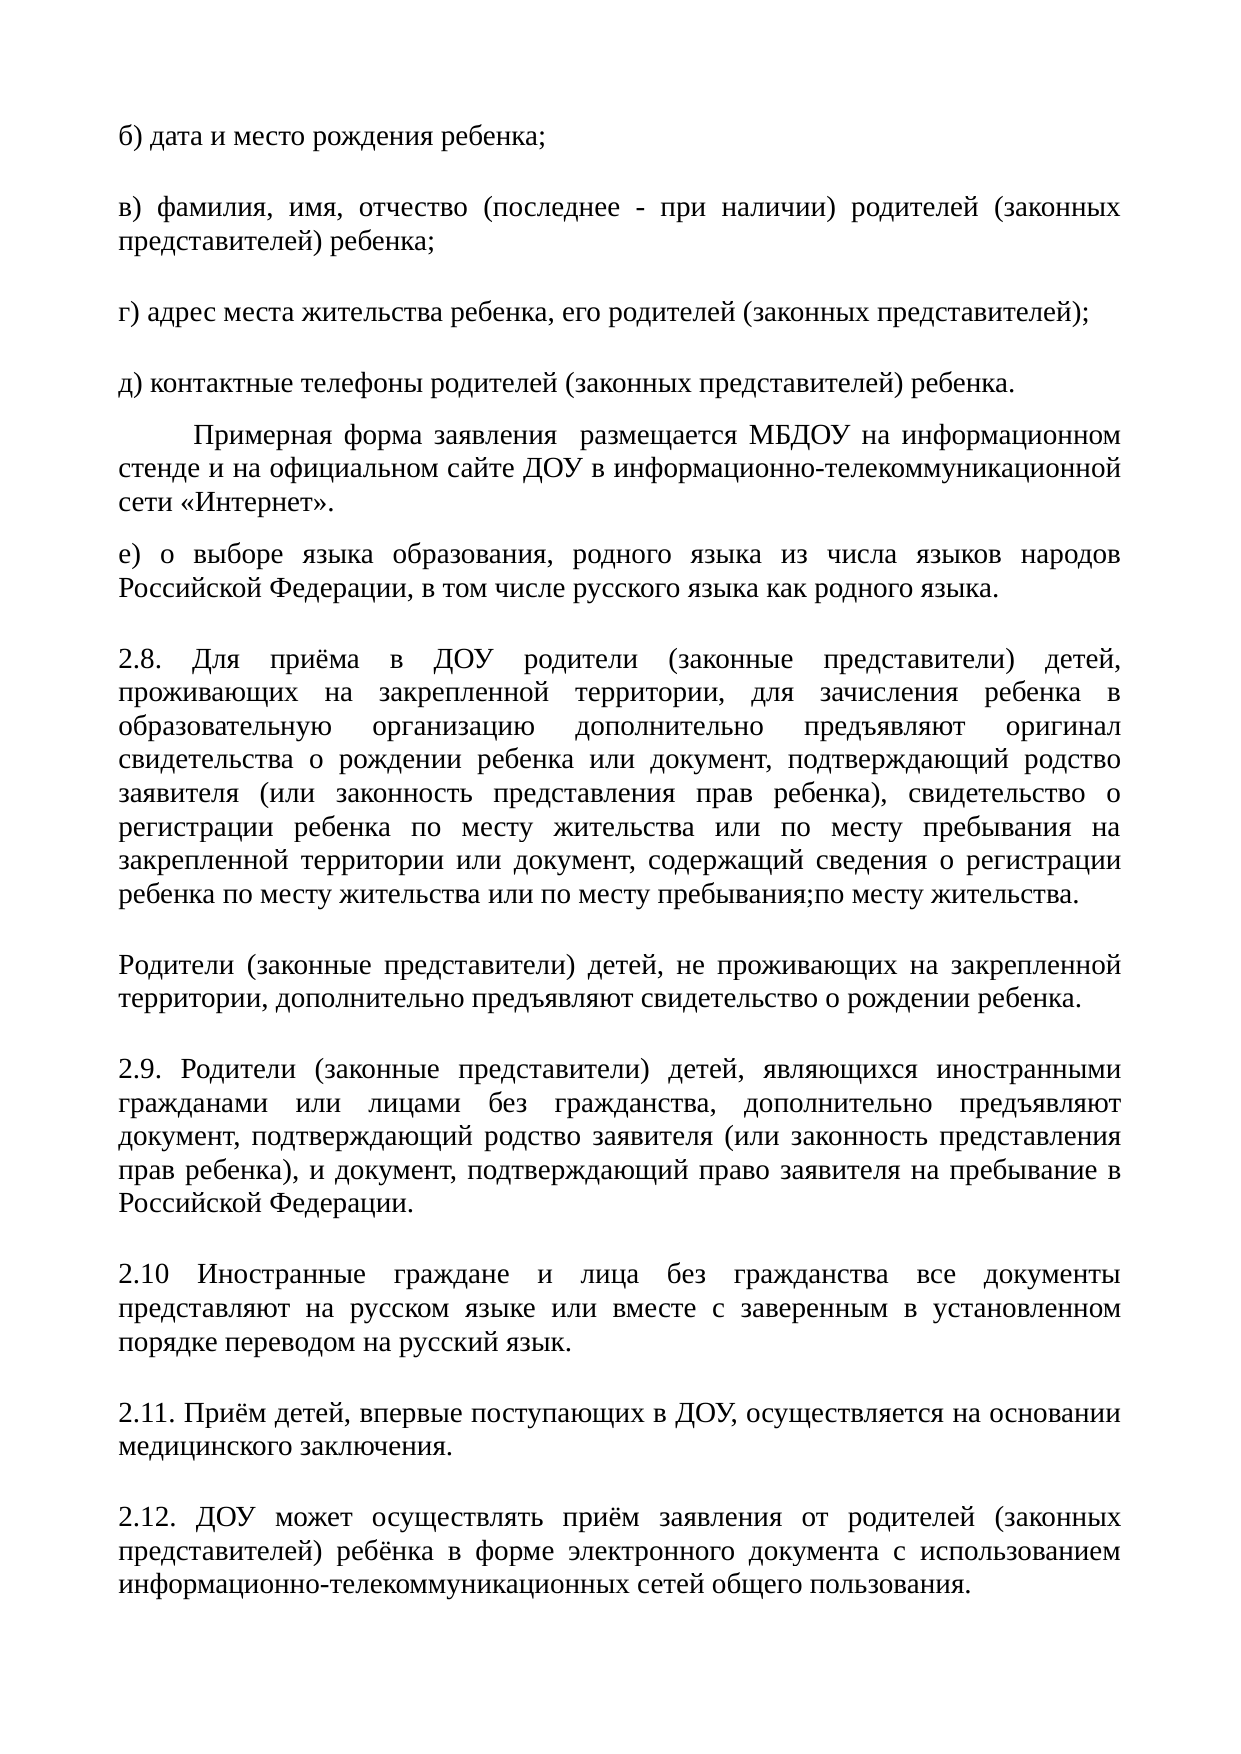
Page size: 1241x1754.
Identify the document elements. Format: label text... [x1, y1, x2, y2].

text б) дата и место рождения ребенка; [118, 118, 1122, 152]
text Родители (законные представители) детей, не проживающих на закрепленной территории, дополнительно предъявляют свидетельство о рождении ребенка. [118, 947, 1122, 1014]
text 2.11. Приём детей, впервые поступающих в ДОУ, осуществляется на основании медицинского заключения. [118, 1395, 1122, 1462]
text в) фамилия, имя, отчество (последнее - при наличии) родителей (законных представителей) ребенка; [118, 189, 1122, 256]
text 2.9. Родители (законные представители) детей, являющихся иностранными гражданами или лицами без гражданства, дополнительно предъявляют документ, подтверждающий родство заявителя (или законность представления прав ребенка), и документ, подтверждающий право заявителя на пребывание в Российской Федерации. [118, 1051, 1122, 1219]
text д) контактные телефоны родителей (законных представителей) ребенка. [118, 365, 1122, 398]
text Примерная форма заявления размещается МБДОУ на информационном стенде и на официальном сайте ДОУ в информационно-телекоммуникационной сети «Интернет». [118, 417, 1122, 518]
text г) адрес места жительства ребенка, его родителей (законных представителей); [118, 294, 1122, 327]
text 2.12. ДОУ может осуществлять приём заявления от родителей (законных представителей) ребёнка в форме электронного документа с использованием информационно-телекоммуникационных сетей общего пользования. [118, 1499, 1122, 1600]
text 2.10 Иностранные граждане и лица без гражданства все документы представляют на русском языке или вместе с заверенным в установленном порядке переводом на русский язык. [118, 1257, 1122, 1357]
text 2.8. Для приёма в ДОУ родители (законные представители) детей, проживающих на закрепленной территории, для зачисления ребенка в образовательную организацию дополнительно предъявляют оригинал свидетельства о рождении ребенка или документ, подтверждающий родство заявителя (или законность представления прав ребенка), свидетельство о регистрации ребенка по месту жительства или по месту пребывания на закрепленной территории или документ, содержащий сведения о регистрации ребенка по месту жительства или по месту пребывания;по месту жительства. [118, 641, 1122, 909]
text е) о выборе языка образования, родного языка из числа языков народов Российской Федерации, в том числе русского языка как родного языка. [118, 536, 1122, 603]
